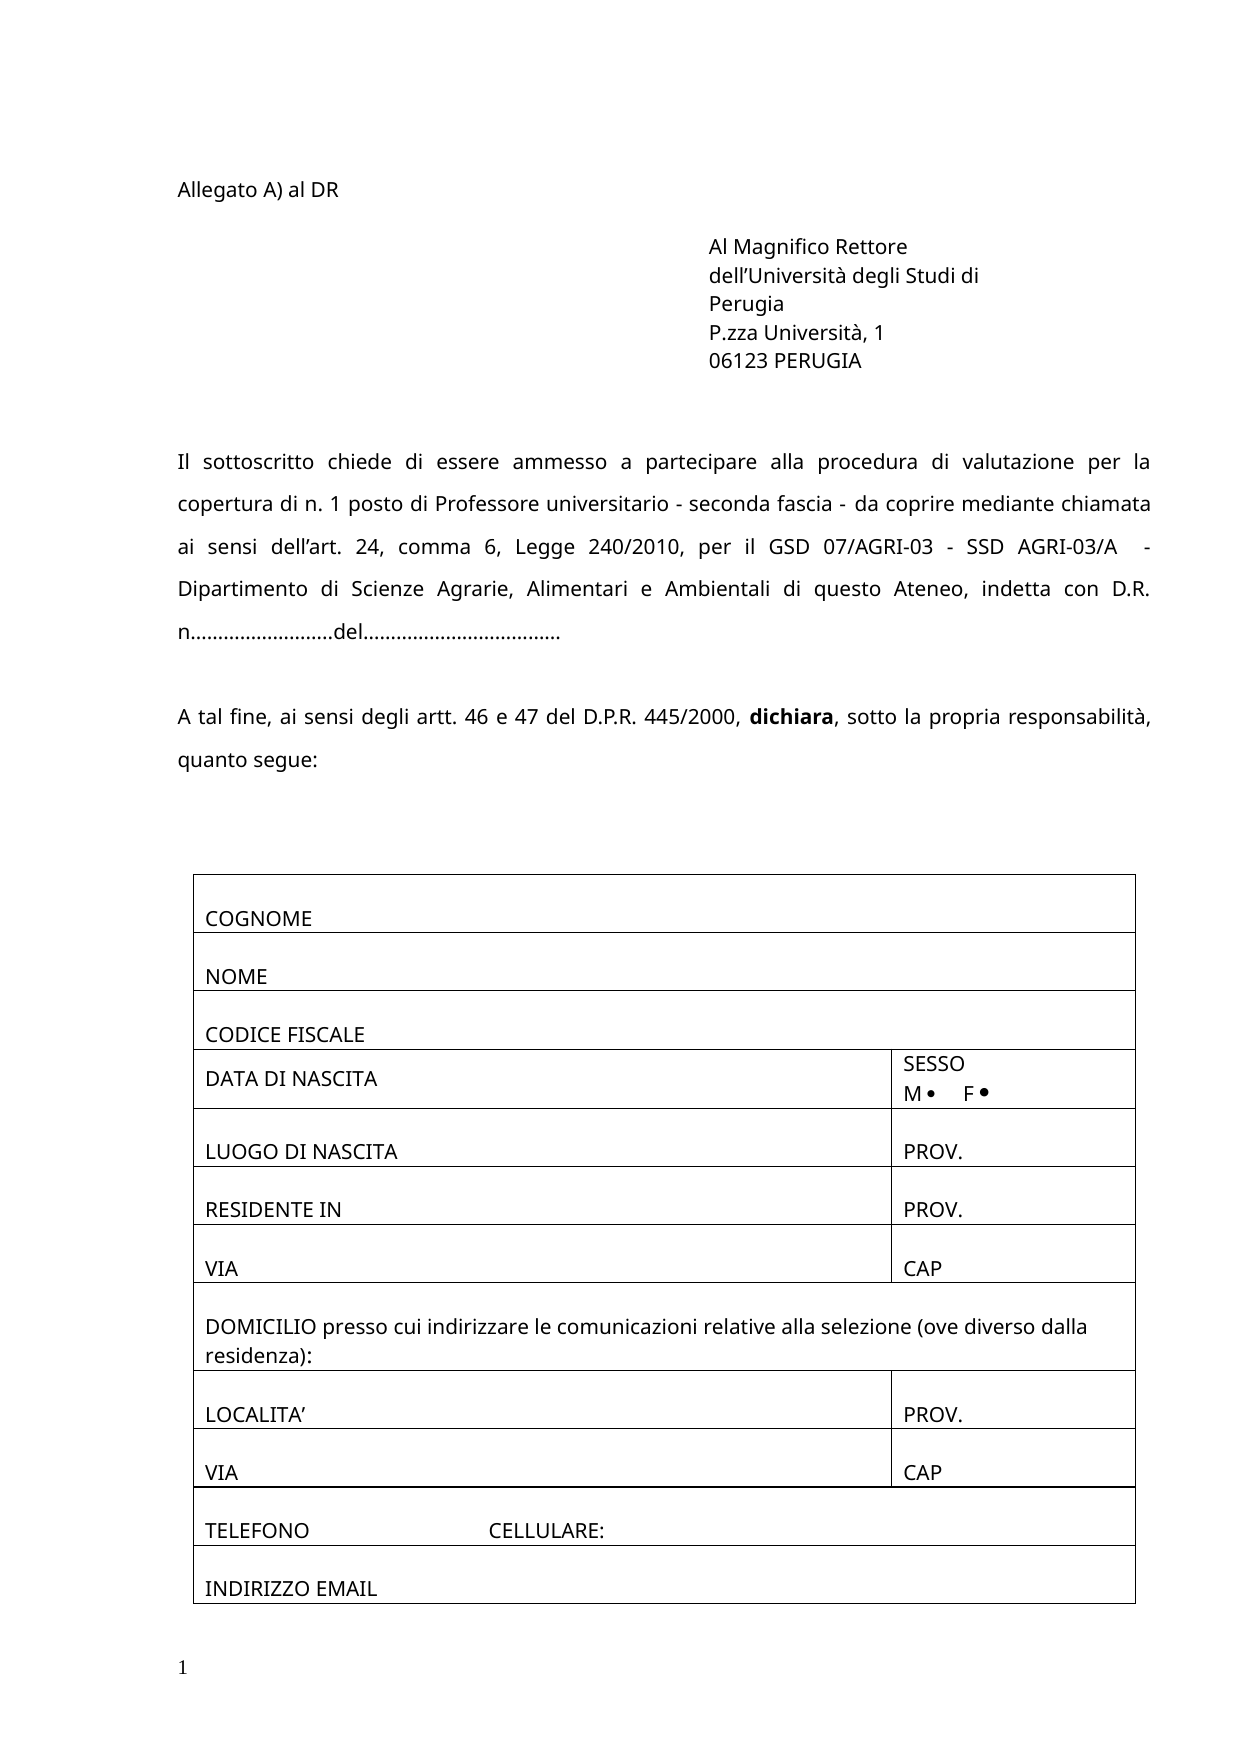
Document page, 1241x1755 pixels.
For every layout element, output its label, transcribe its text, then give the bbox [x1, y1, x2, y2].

table_cell CAP [892, 1225, 1135, 1282]
text dell’Università degli Studi di [177, 261, 1094, 289]
text Il sottoscritto chiede di essere ammesso a partecipare alla procedura di valutazione per la copertura di n. 1 posto di Professore universitario - seconda fascia - da coprire mediante chiamata ai sensi dell’art. 24, comma 6, Legge 240/2010, per il GSD 07/AGRI-03 - SSD AGRI-03/A - Dipartimento di Scienze Agrarie, Alimentari e Ambientali di questo Ateneo, indetta con D.R. n……………………..del……………………………... [177, 447, 1152, 646]
text P.zza Università, 1 [177, 318, 1094, 346]
table_cell CAP [892, 1429, 1135, 1486]
table_header COGNOME [194, 875, 1135, 932]
table_cell VIA [194, 1225, 891, 1282]
text A tal fine, ai sensi degli artt. 46 e 47 del D.P.R. 445/2000, dichiara, sotto la propria responsabilità, quanto segue: [177, 702, 1152, 773]
table_cell DATA DI NASCITA [194, 1050, 891, 1107]
table_cell PROV. [892, 1109, 1135, 1166]
table_cell DOMICILIO presso cui indirizzare le comunicazioni relative alla selezione (ove diverso dalla residenza): [194, 1283, 1135, 1370]
table_cell CODICE FISCALE [194, 991, 1135, 1048]
table_cell INDIRIZZO EMAIL [194, 1546, 1135, 1602]
text Perugia [177, 289, 1094, 318]
text Al Magnifico Rettore [177, 232, 1094, 261]
subtitle Allegato A) al DR [177, 176, 1094, 204]
table_cell RESIDENTE IN [194, 1167, 891, 1224]
table_cell NOME [194, 933, 1135, 990]
table_cell PROV. [892, 1371, 1135, 1428]
table_cell LUOGO DI NASCITA [194, 1109, 891, 1166]
table_cell VIA [194, 1429, 891, 1486]
table_cell TELEFONO CELLULARE: [194, 1488, 1135, 1544]
table_cell LOCALITA’ [194, 1371, 891, 1428]
table_cell PROV. [892, 1167, 1135, 1224]
table_cell SESSO M  F  [892, 1050, 1135, 1107]
text 06123 PERUGIA [177, 346, 1094, 375]
